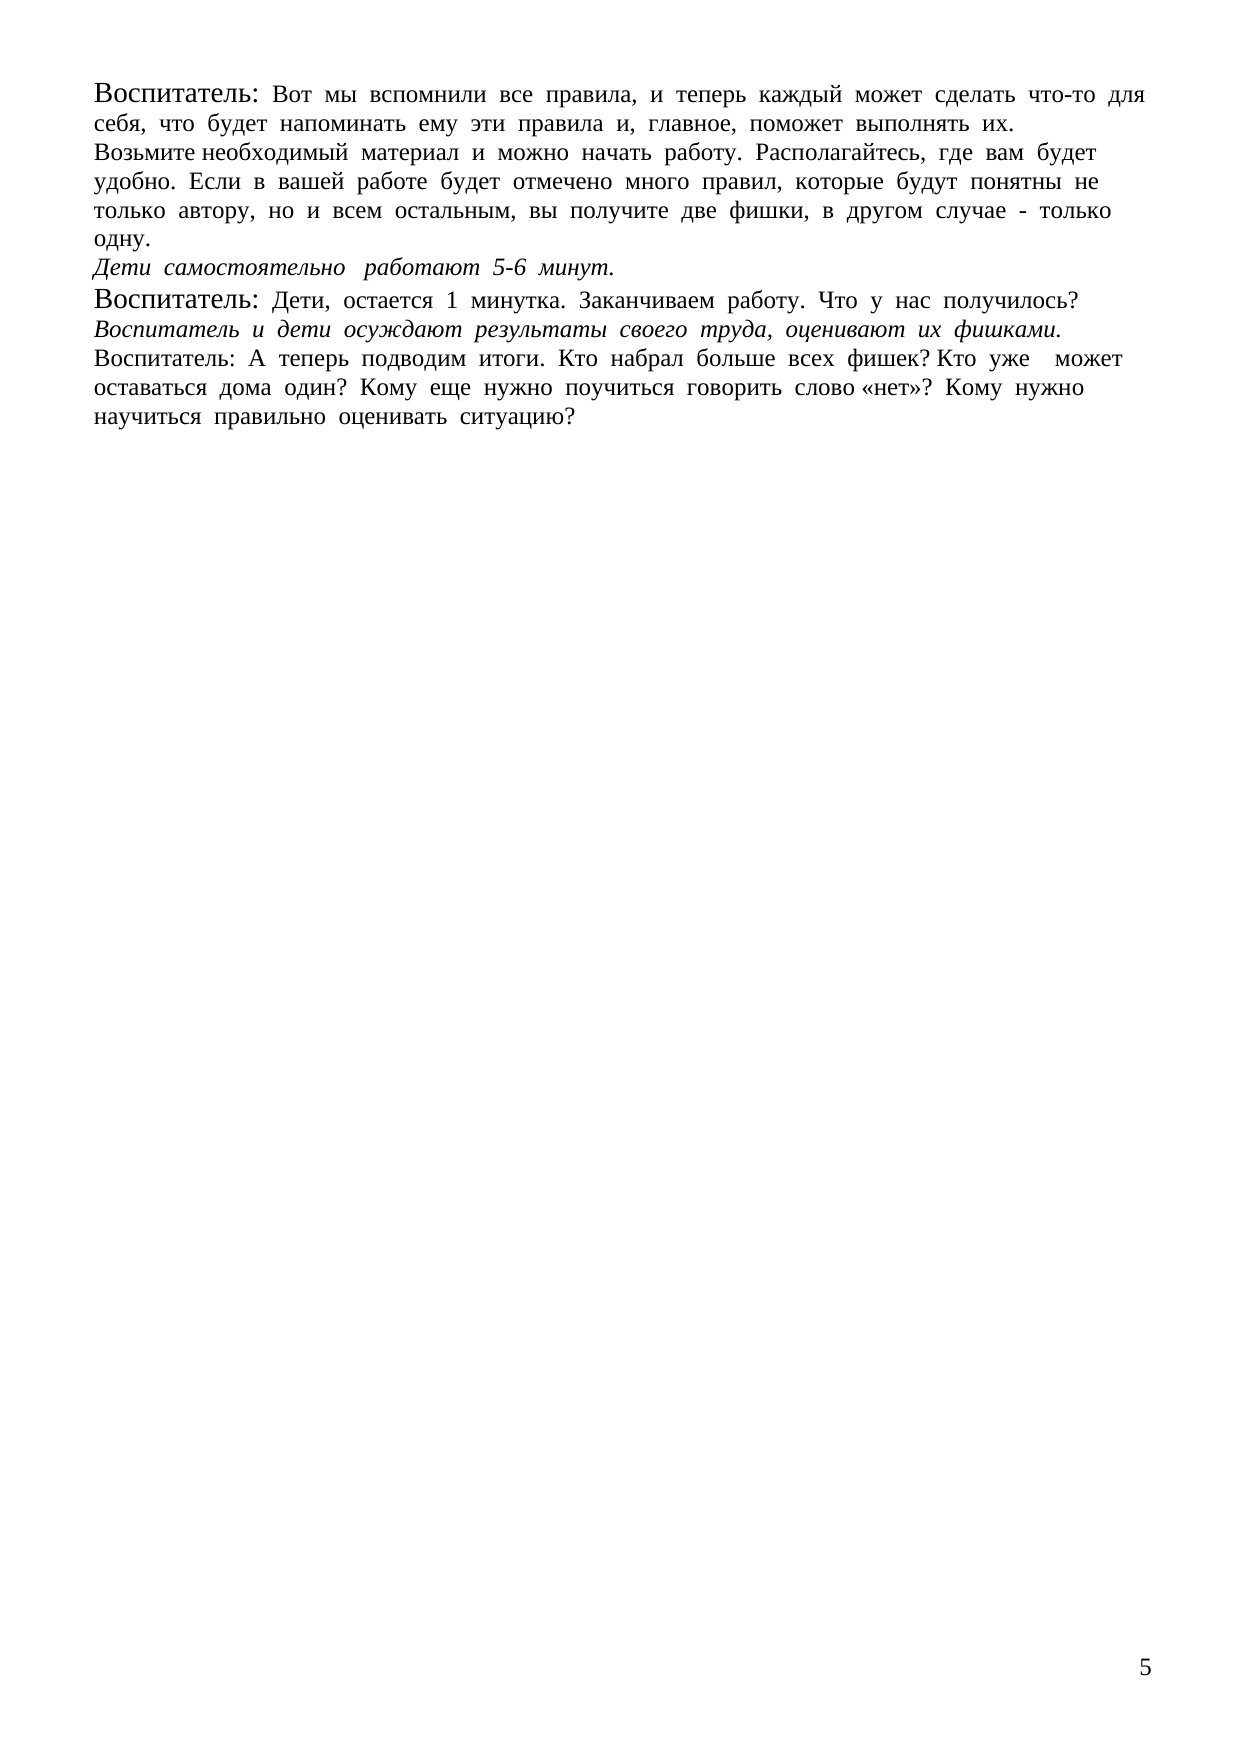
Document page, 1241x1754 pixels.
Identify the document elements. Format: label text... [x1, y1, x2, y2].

text Воспитатель: Вот мы вспомнили все правила, и теперь каждый может сделать что-то для себя, что будет напоминать ему эти правила и, главное, поможет выполнять их. [94, 75, 1152, 137]
text Воспитатель и дети осуждают результаты своего труда, оценивают их фишками. Воспитатель: А теперь подводим итоги. Кто набрал больше всех фишек? Кто уже может оставаться дома один? Кому еще нужно поучиться говорить слово «нет»? Кому нужно научиться правильно оценивать ситуацию? [94, 314, 1152, 429]
text Возьмите необходимый материал и можно начать работу. Располагайтесь, где вам будет удобно. Если в вашей работе будет отмечено много правил, которые будут понятны не только автору, но и всем остальным, вы получите две фишки, в другом случае - только одну. [94, 137, 1152, 252]
text Воспитатель: Дети, остается 1 минутка. Заканчиваем работу. Что у нас получилось? [94, 281, 1152, 314]
text Дети самостоятельно работают 5-6 минут. [94, 252, 1152, 281]
